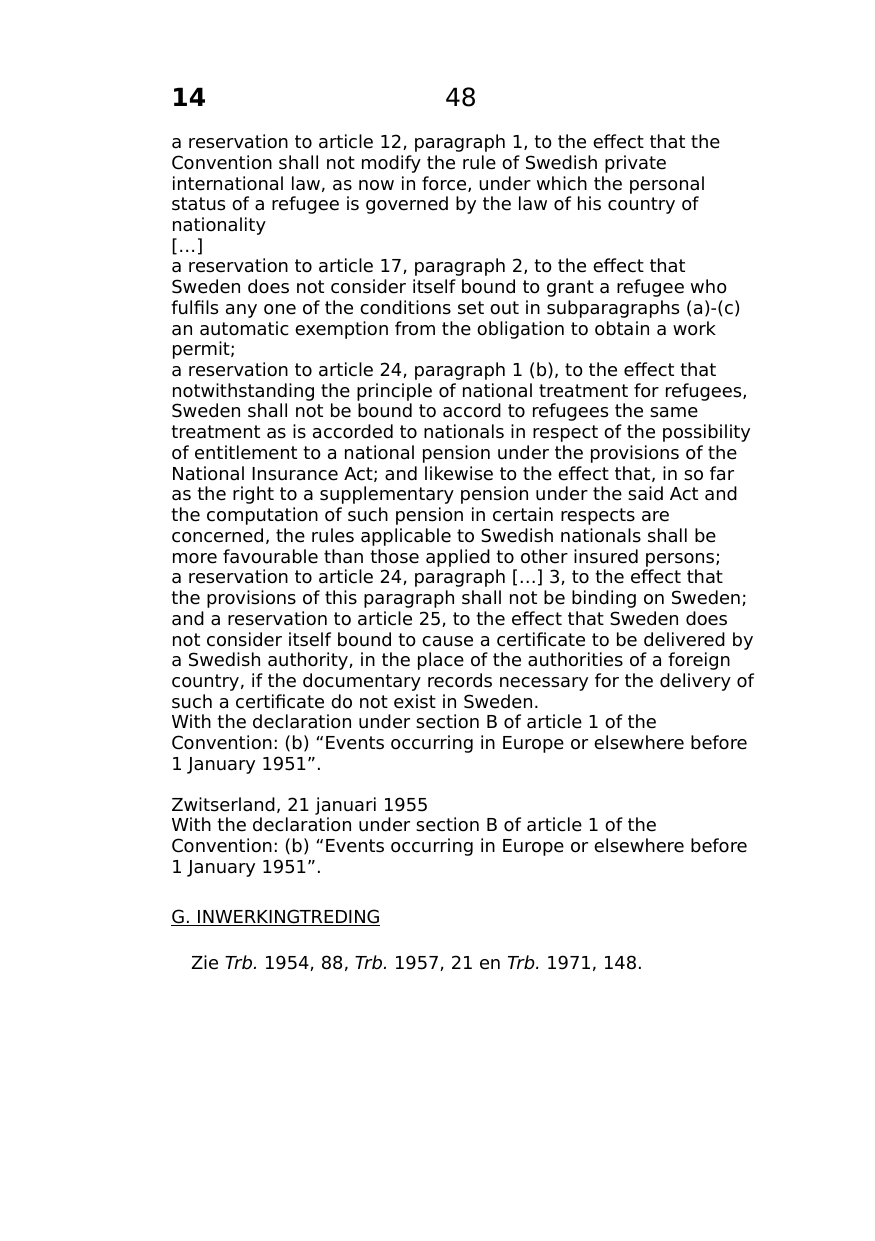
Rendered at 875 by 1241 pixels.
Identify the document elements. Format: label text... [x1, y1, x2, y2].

text Zwitserland, 21 januari 1955 [171, 794, 756, 815]
text a reservation to article 24, paragraph […] 3, to the effect that the provisions of this paragraph shall not be binding on Sweden; [171, 567, 756, 609]
text a reservation to article 17, paragraph 2, to the effect that Sweden does not consider itself bound to grant a refugee who fulfils any one of the conditions set out in subparagraphs (a)-(c) an automatic exemption from the obligation to obtain a work permit; [171, 256, 756, 360]
text a reservation to article 24, paragraph 1 (b), to the effect that notwithstanding the principle of national treatment for refugees, Sweden shall not be bound to accord to refugees the same treatment as is accorded to nationals in respect of the possibility of entitlement to a national pension under the provisions of the National Insurance Act; and likewise to the effect that, in so far as the right to a supplementary pension under the said Act and the computation of such pension in certain respects are concerned, the rules applicable to Swedish nationals shall be more favourable than those applied to other insured persons; [171, 360, 756, 567]
text With the declaration under section B of article 1 of the Convention: (b) “Events occurring in Europe or elsewhere before 1 January 1951”. [171, 815, 756, 877]
text […] [171, 236, 756, 256]
text With the declaration under section B of article 1 of the Convention: (b) “Events occurring in Europe or elsewhere before 1 January 1951”. [171, 712, 756, 774]
text a reservation to article 12, paragraph 1, to the effect that the Convention shall not modify the rule of Swedish private international law, as now in force, under which the personal status of a refugee is governed by the law of his country of nationality [171, 132, 756, 236]
text and a reservation to article 25, to the effect that Sweden does not consider itself bound to cause a certificate to be delivered by a Swedish authority, in the place of the authorities of a foreign country, if the documentary records necessary for the delivery of such a certificate do not exist in Sweden. [171, 609, 756, 712]
subtitle G. INWERKINGTREDING [171, 907, 756, 928]
text Zie Trb. 1954, 88, Trb. 1957, 21 en Trb. 1971, 148. [171, 953, 756, 974]
